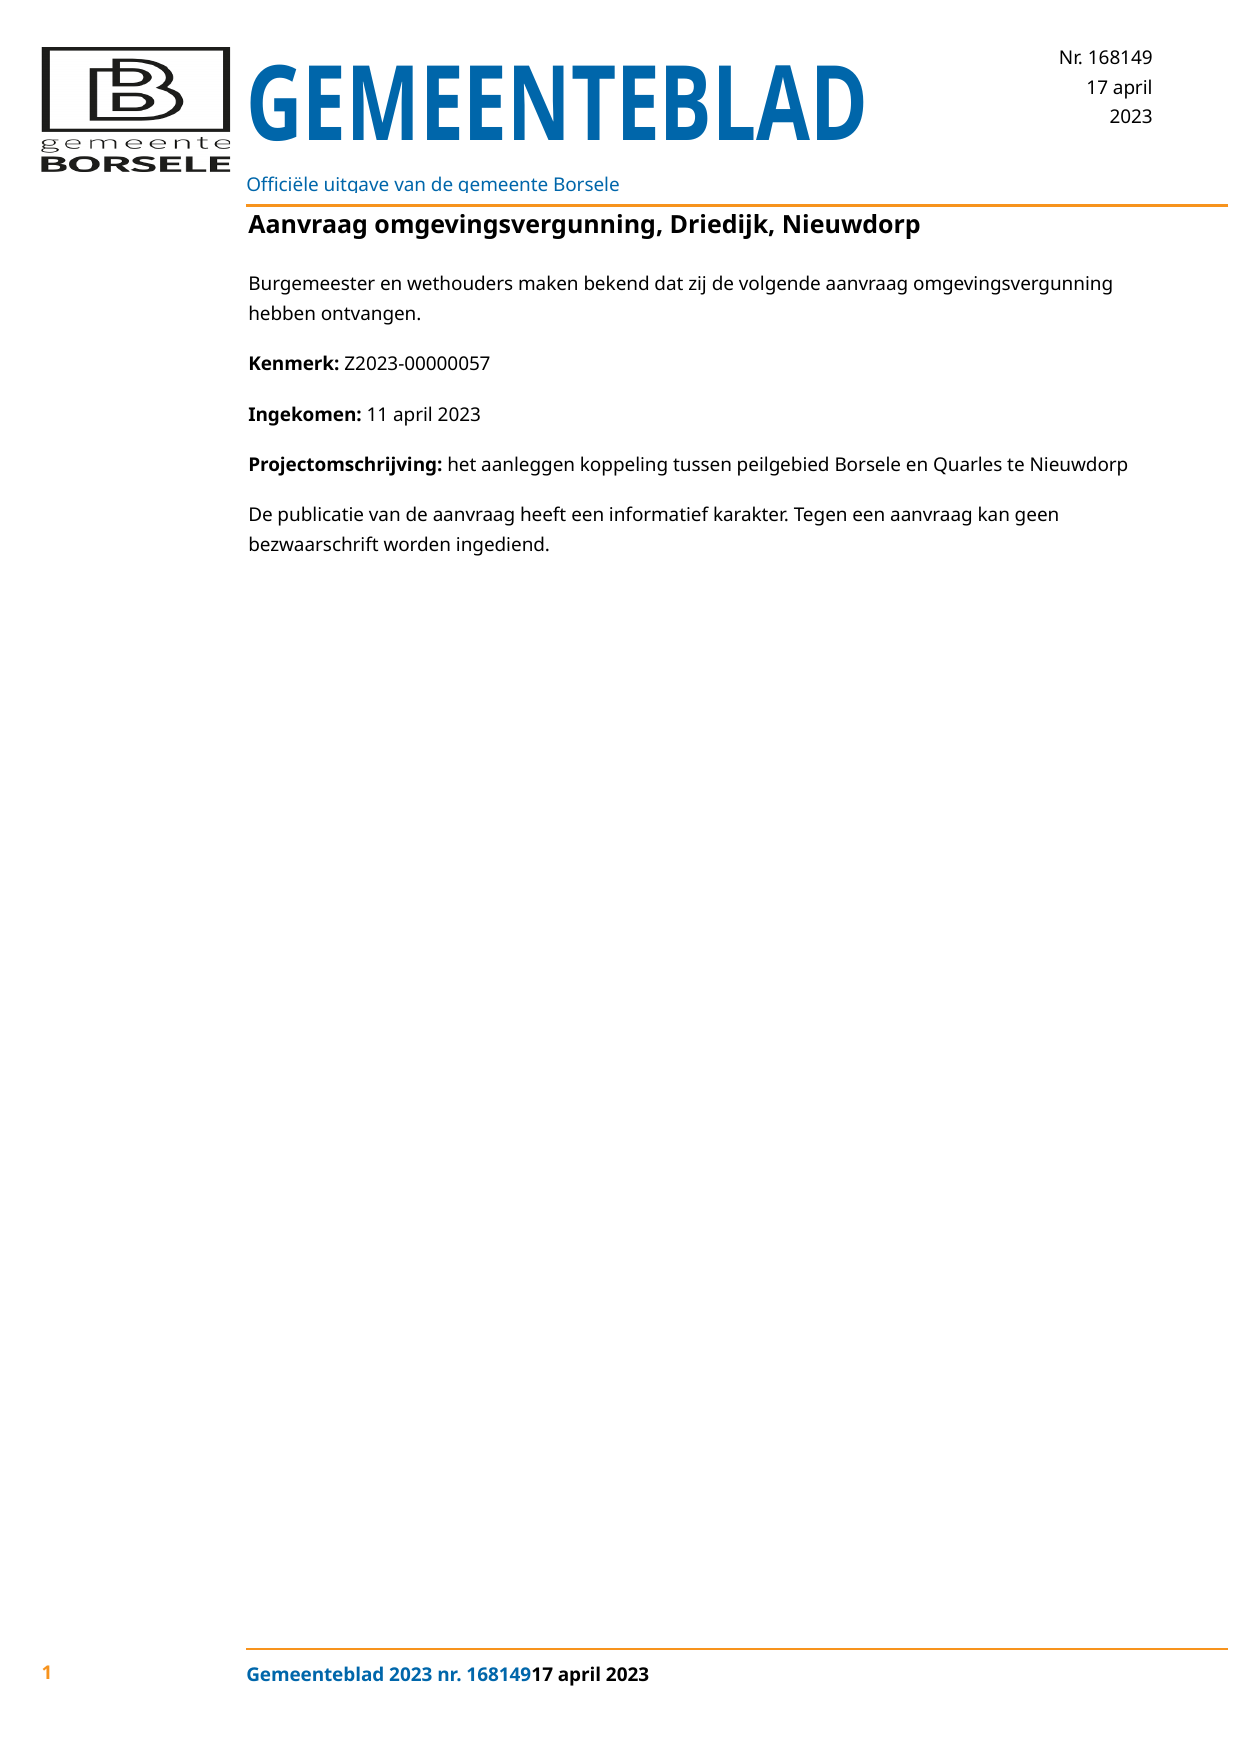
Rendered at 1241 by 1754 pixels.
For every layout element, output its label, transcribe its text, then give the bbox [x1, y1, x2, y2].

text Projectomschrijving: het aanleggen koppeling tussen peilgebied Borsele en Quarles te Nieuwdorp [248, 451, 1152, 477]
text Aanvraag omgevingsvergunning, Driedijk, Nieuwdorp [248, 207, 1152, 241]
text Ingekomen: 11 april 2023 [248, 401, 1152, 426]
text Kenmerk: Z2023-00000057 [248, 350, 1152, 376]
picture [41, 47, 231, 172]
text De publicatie van de aanvraag heeft een informatief karakter. Tegen een aanvraag kan geen bezwaarschrift worden ingediend. [248, 502, 1152, 557]
text Burgemeester en wethouders maken bekend dat zij de volgende aanvraag omgevingsvergunning hebben ontvangen. [248, 270, 1152, 326]
